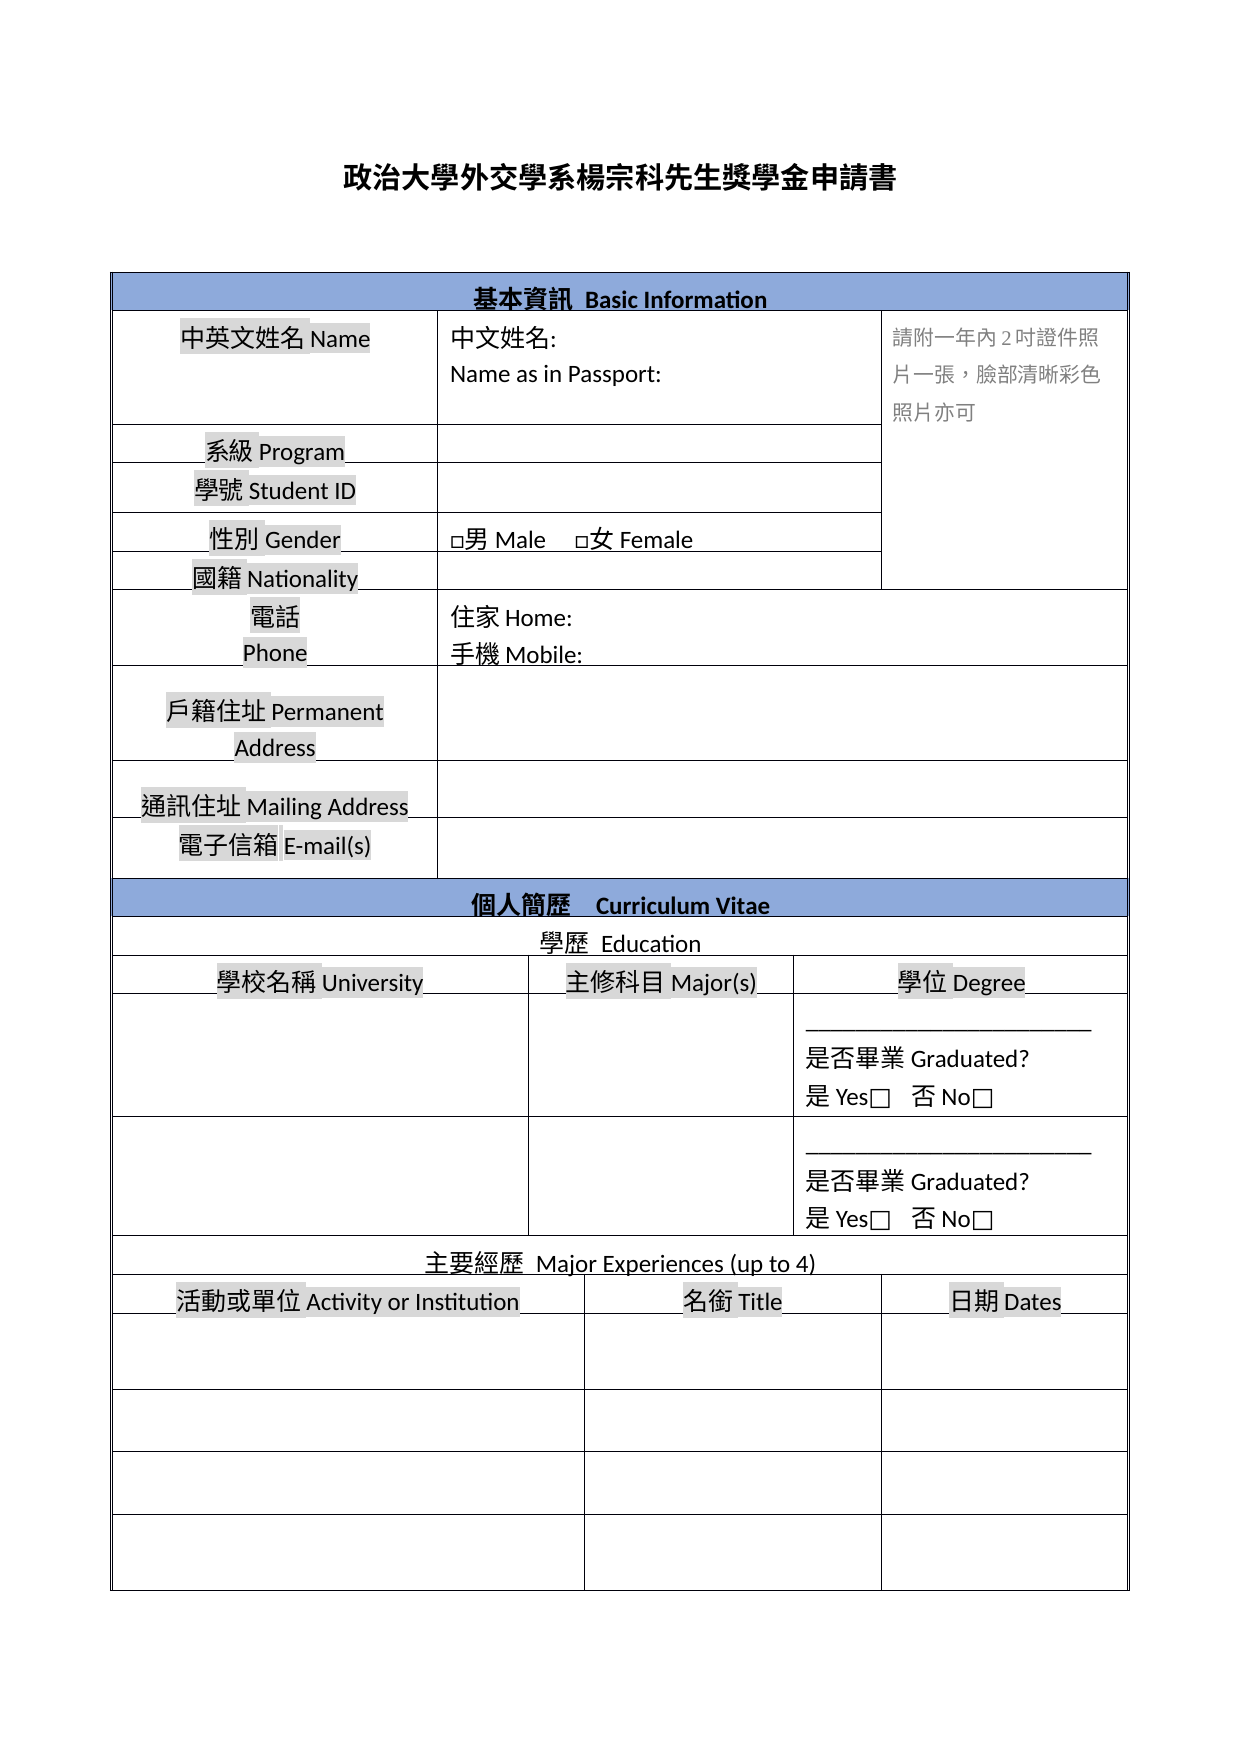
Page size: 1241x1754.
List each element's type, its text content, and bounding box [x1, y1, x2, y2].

table_cell [529, 1117, 793, 1235]
table_cell [882, 1314, 1127, 1388]
table_cell 電子信箱E-mail(s) [113, 818, 437, 877]
table_cell 主修科目Major(s) [529, 956, 793, 993]
table_cell 國籍Nationality [113, 552, 437, 589]
table_cell 戶籍住址Permanent Address [113, 666, 437, 760]
table_cell [882, 1515, 1127, 1590]
table_cell [113, 1452, 584, 1514]
table_cell _______________________ 是否畢業Graduated? 是Yes□ 否No□ [794, 994, 1127, 1116]
table_cell 名銜Title [585, 1275, 881, 1312]
table_cell [438, 463, 881, 512]
table_cell [585, 1390, 881, 1451]
table_cell 電話 Phone [113, 590, 437, 665]
table_cell [438, 761, 1127, 817]
table_cell [113, 1314, 584, 1388]
table_header 基本資訊 Basic Information [113, 273, 1127, 310]
table_cell [585, 1452, 881, 1514]
table_cell □男Male □女Female [438, 513, 881, 551]
table_cell 學號 Student ID [113, 463, 437, 512]
table_cell [438, 552, 881, 589]
table_cell 住家Home: 手機Mobile: [438, 590, 1127, 665]
table_cell [438, 425, 881, 462]
table_cell [882, 1390, 1127, 1451]
table_cell 系級Program [113, 425, 437, 462]
table_cell 日期Dates [882, 1275, 1127, 1312]
table_cell [585, 1515, 881, 1590]
table_cell [113, 1390, 584, 1451]
table_cell 性別 Gender [113, 513, 437, 551]
table_cell [113, 994, 528, 1116]
text 政治大學外交學系楊宗科先生獎學金申請書 [187, 154, 1053, 197]
table_cell [438, 818, 1127, 877]
table_cell [585, 1314, 881, 1388]
table_cell [113, 1515, 584, 1590]
table_cell [113, 1117, 528, 1235]
table_cell 學歷 Education [113, 917, 1127, 954]
table_cell 學校名稱University [113, 956, 528, 993]
table_cell 通訊住址Mailing Address [113, 761, 437, 817]
table_cell 中英文姓名Name [113, 311, 437, 424]
table_cell 主要經歷 Major Experiences (up to 4) [113, 1236, 1127, 1274]
table_cell 請附一年內2吋證件照片一張，臉部清晰彩色照片亦可 [882, 311, 1127, 589]
table_cell [882, 1452, 1127, 1514]
table_cell 學位Degree [794, 956, 1127, 993]
table_cell [529, 994, 793, 1116]
table_cell _______________________ 是否畢業Graduated? 是Yes□ 否No□ [794, 1117, 1127, 1235]
table_cell [438, 666, 1127, 760]
table_cell 活動或單位Activity or Institution [113, 1275, 584, 1312]
table_cell 中文姓名: Name as in Passport: [438, 311, 881, 424]
table_cell 個人簡歷 Curriculum Vitae [113, 879, 1127, 916]
